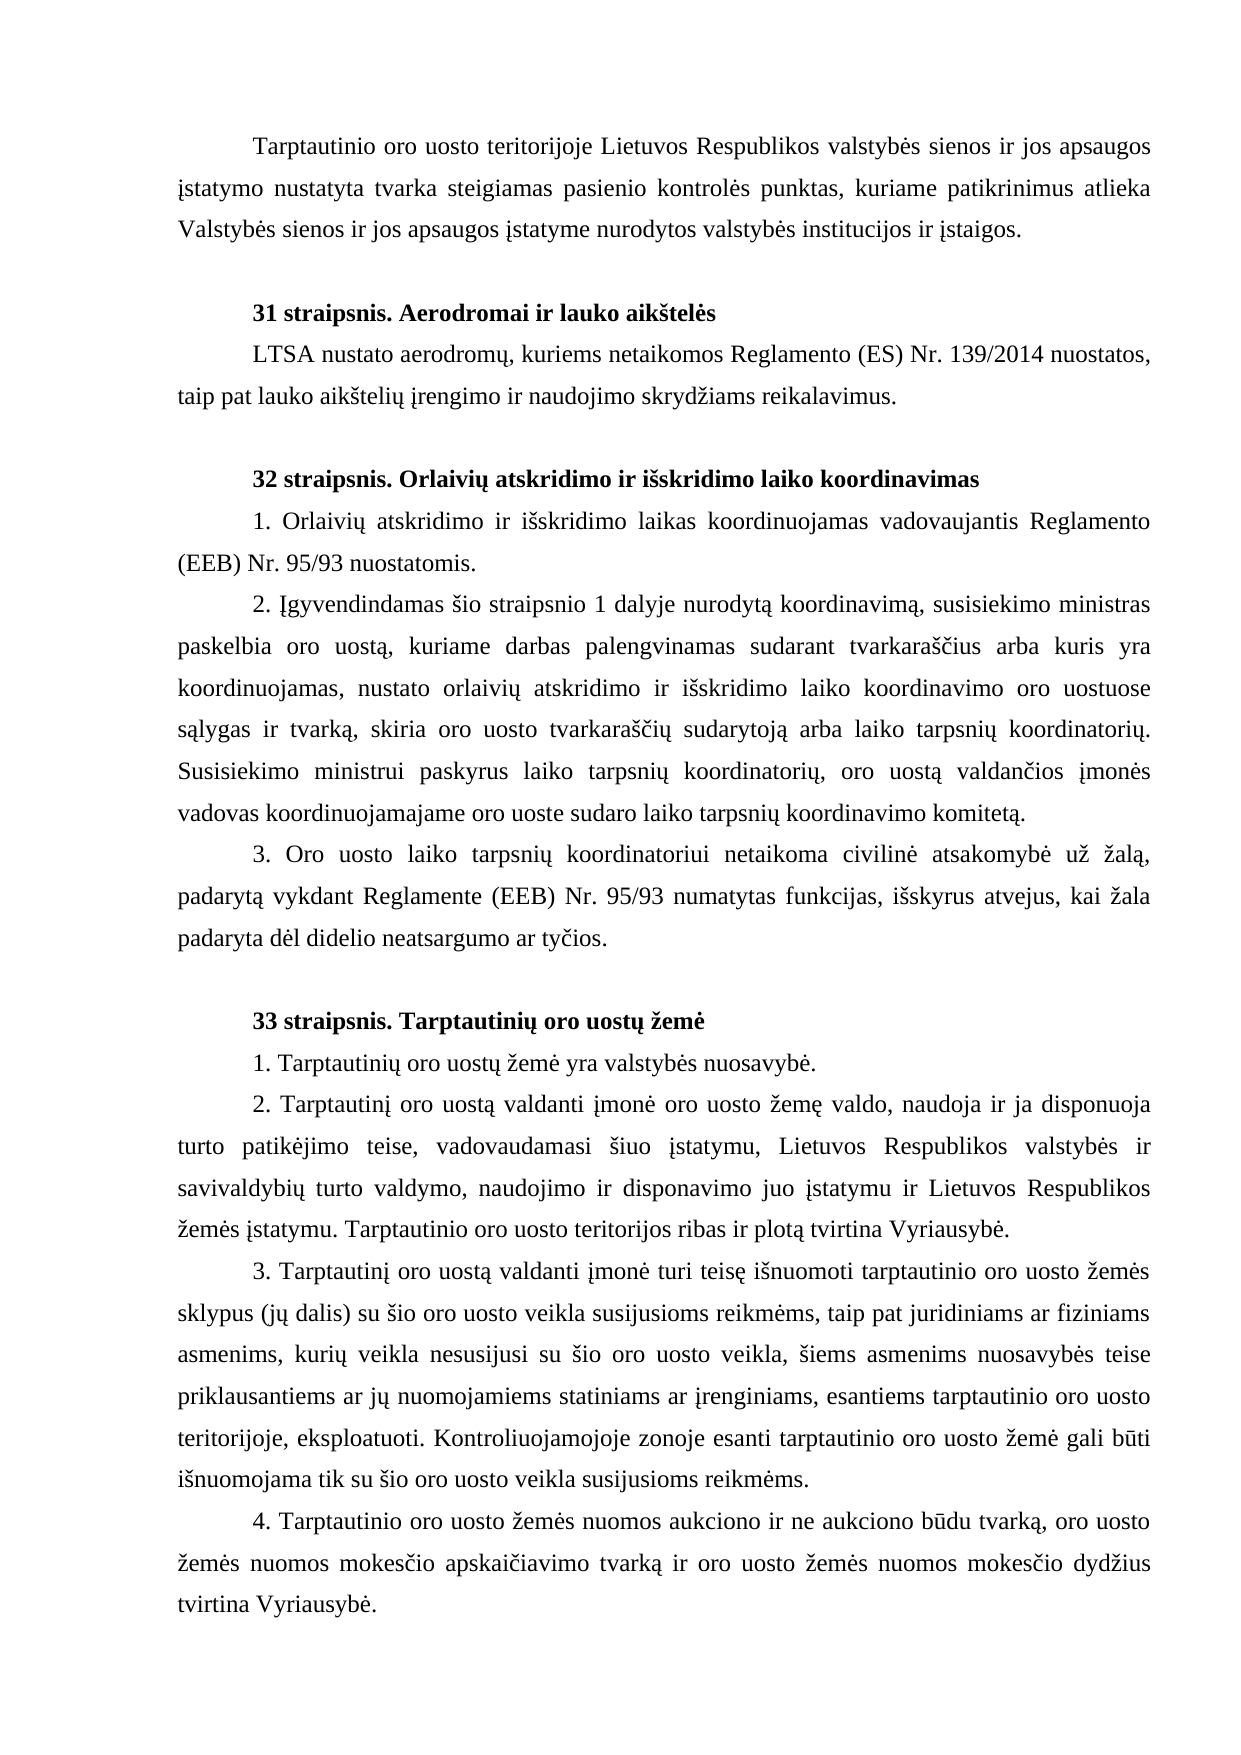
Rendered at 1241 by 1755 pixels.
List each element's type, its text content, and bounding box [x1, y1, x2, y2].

text 3. Oro uosto laiko tarpsnių koordinatoriui netaikoma civilinė atsakomybė už žalą, padarytą vykdant Reglamente (EEB) Nr. 95/93 numatytas funkcijas, išskyrus atvejus, kai žala padaryta dėl didelio neatsargumo ar tyčios. [177, 826, 1152, 951]
text 2. Įgyvendindamas šio straipsnio 1 dalyje nurodytą koordinavimą, susisiekimo ministras paskelbia oro uostą, kuriame darbas palengvinamas sudarant tvarkaraščius arba kuris yra koordinuojamas, nustato orlaivių atskridimo ir išskridimo laiko koordinavimo oro uostuose sąlygas ir tvarką, skiria oro uosto tvarkaraščių sudarytoją arba laiko tarpsnių koordinatorių. Susisiekimo ministrui paskyrus laiko tarpsnių koordinatorių, oro uostą valdančios įmonės vadovas koordinuojamajame oro uoste sudaro laiko tarpsnių koordinavimo komitetą. [177, 576, 1152, 826]
text 31 straipsnis. Aerodromai ir lauko aikštelės [177, 285, 1152, 326]
text 33 straipsnis. Tarptautinių oro uostų žemė [177, 993, 1152, 1035]
text 1. Orlaivių atskridimo ir išskridimo laikas koordinuojamas vadovaujantis Reglamento (EEB) Nr. 95/93 nuostatomis. [177, 493, 1152, 576]
text LTSA nustato aerodromų, kuriems netaikomos Reglamento (ES) Nr. 139/2014 nuostatos, taip pat lauko aikštelių įrengimo ir naudojimo skrydžiams reikalavimus. [177, 326, 1152, 410]
text 3. Tarptautinį oro uostą valdanti įmonė turi teisę išnuomoti tarptautinio oro uosto žemės sklypus (jų dalis) su šio oro uosto veikla susijusioms reikmėms, taip pat juridiniams ar fiziniams asmenims, kurių veikla nesusijusi su šio oro uosto veikla, šiems asmenims nuosavybės teise priklausantiems ar jų nuomojamiems statiniams ar įrenginiams, esantiems tarptautinio oro uosto teritorijoje, eksploatuoti. Kontroliuojamojoje zonoje esanti tarptautinio oro uosto žemė gali būti išnuomojama tik su šio oro uosto veikla susijusioms reikmėms. [177, 1243, 1152, 1493]
text 32 straipsnis. Orlaivių atskridimo ir išskridimo laiko koordinavimas [177, 451, 1152, 493]
text 4. Tarptautinio oro uosto žemės nuomos aukciono ir ne aukciono būdu tvarką, oro uosto žemės nuomos mokesčio apskaičiavimo tvarką ir oro uosto žemės nuomos mokesčio dydžius tvirtina Vyriausybė. [177, 1493, 1152, 1618]
text 2. Tarptautinį oro uostą valdanti įmonė oro uosto žemę valdo, naudoja ir ja disponuoja turto patikėjimo teise, vadovaudamasi šiuo įstatymu, Lietuvos Respublikos valstybės ir savivaldybių turto valdymo, naudojimo ir disponavimo juo įstatymu ir Lietuvos Respublikos žemės įstatymu. Tarptautinio oro uosto teritorijos ribas ir plotą tvirtina Vyriausybė. [177, 1076, 1152, 1243]
text 1. Tarptautinių oro uostų žemė yra valstybės nuosavybė. [177, 1035, 1152, 1076]
text Tarptautinio oro uosto teritorijoje Lietuvos Respublikos valstybės sienos ir jos apsaugos įstatymo nustatyta tvarka steigiamas pasienio kontrolės punktas, kuriame patikrinimus atlieka Valstybės sienos ir jos apsaugos įstatyme nurodytos valstybės institucijos ir įstaigos. [177, 118, 1152, 243]
